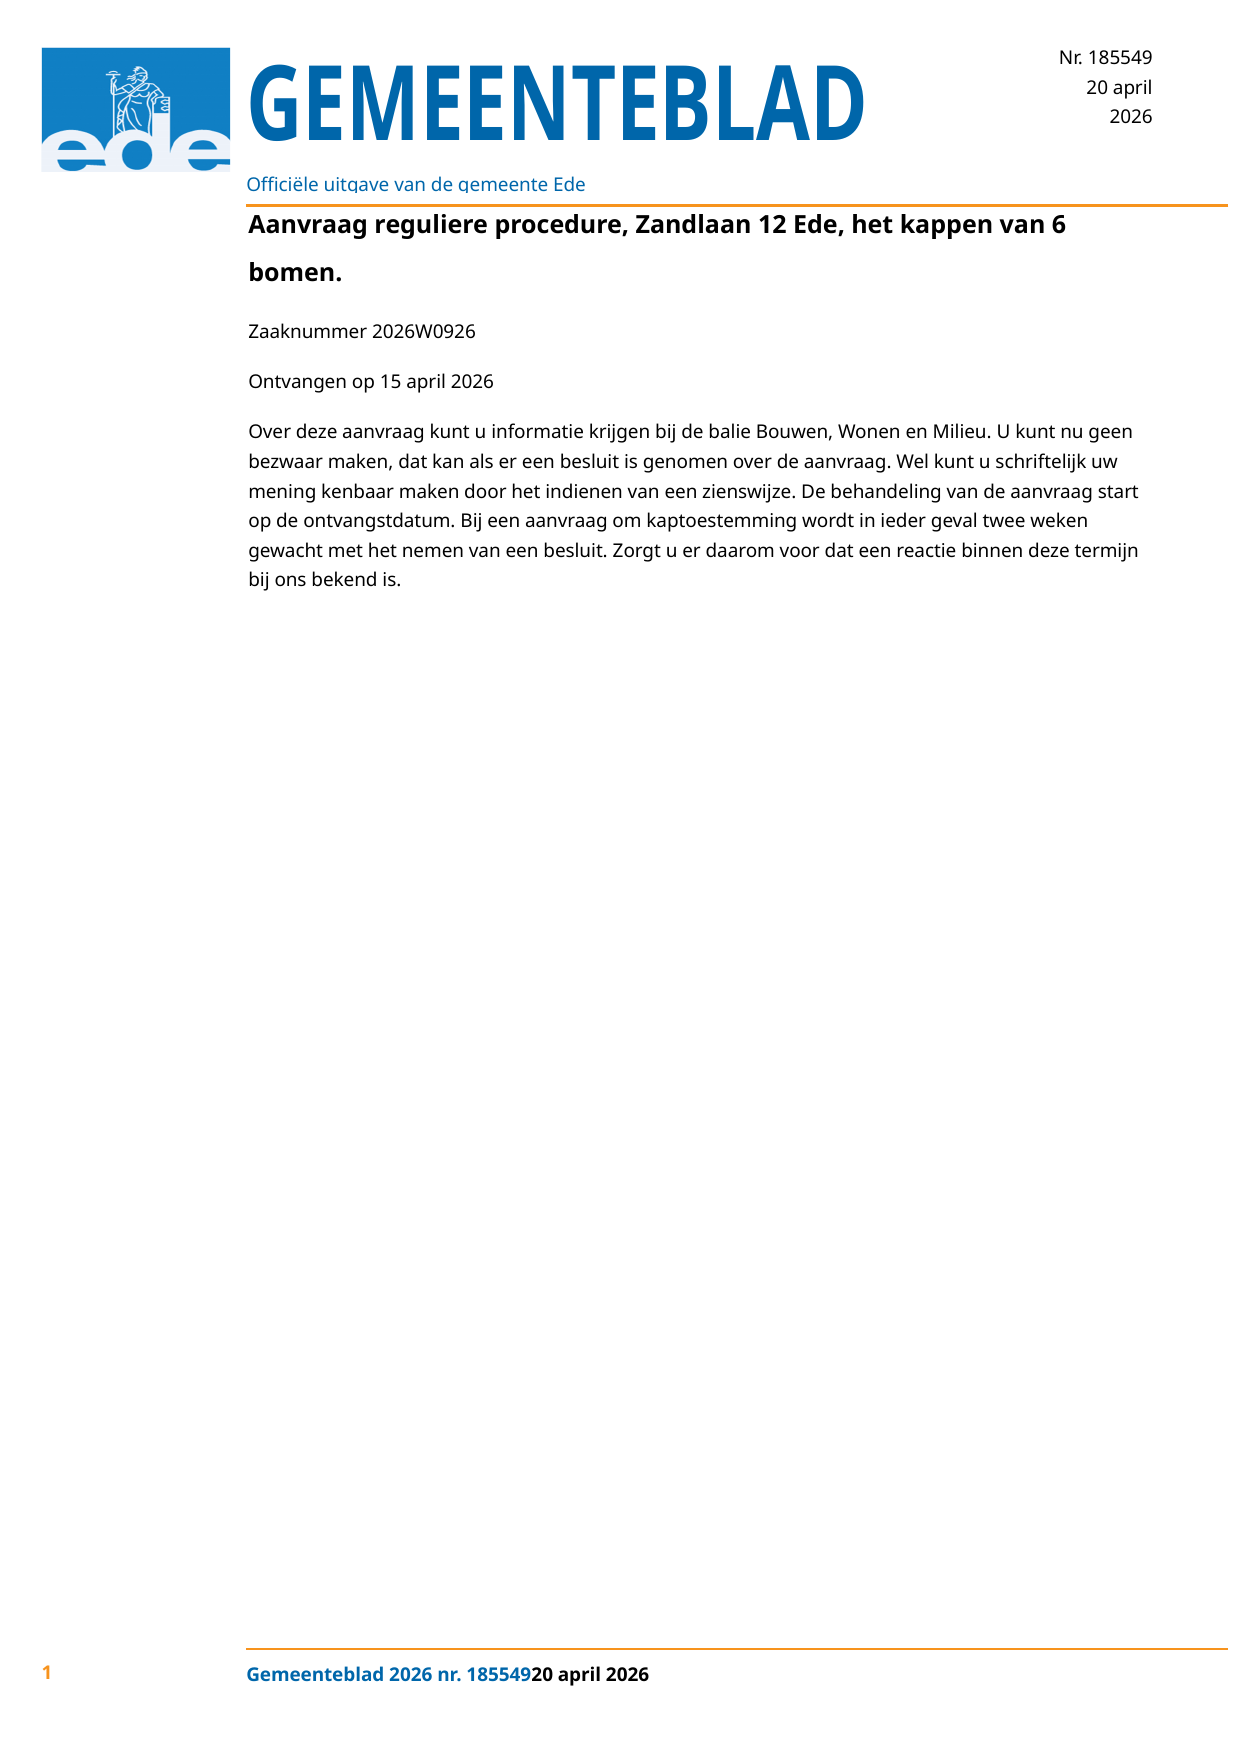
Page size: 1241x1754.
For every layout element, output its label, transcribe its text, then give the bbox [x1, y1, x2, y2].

picture [41, 47, 231, 172]
text Over deze aanvraag kunt u informatie krijgen bij de balie Bouwen, Wonen en Milieu. U kunt nu geen bezwaar maken, dat kan als er een besluit is genomen over de aanvraag. Wel kunt u schriftelijk uw mening kenbaar maken door het indienen van een zienswijze. De behandeling van de aanvraag start op de ontvangstdatum. Bij een aanvraag om kaptoestemming wordt in ieder geval twee weken gewacht met het nemen van een besluit. Zorgt u er daarom voor dat een reactie binnen deze termijn bij ons bekend is. [248, 419, 1152, 592]
text Ontvangen op 15 april 2026 [248, 368, 1152, 394]
text Aanvraag reguliere procedure, Zandlaan 12 Ede, het kappen van 6 bomen. [248, 207, 1152, 288]
text Zaaknummer 2026W0926 [248, 318, 1152, 344]
